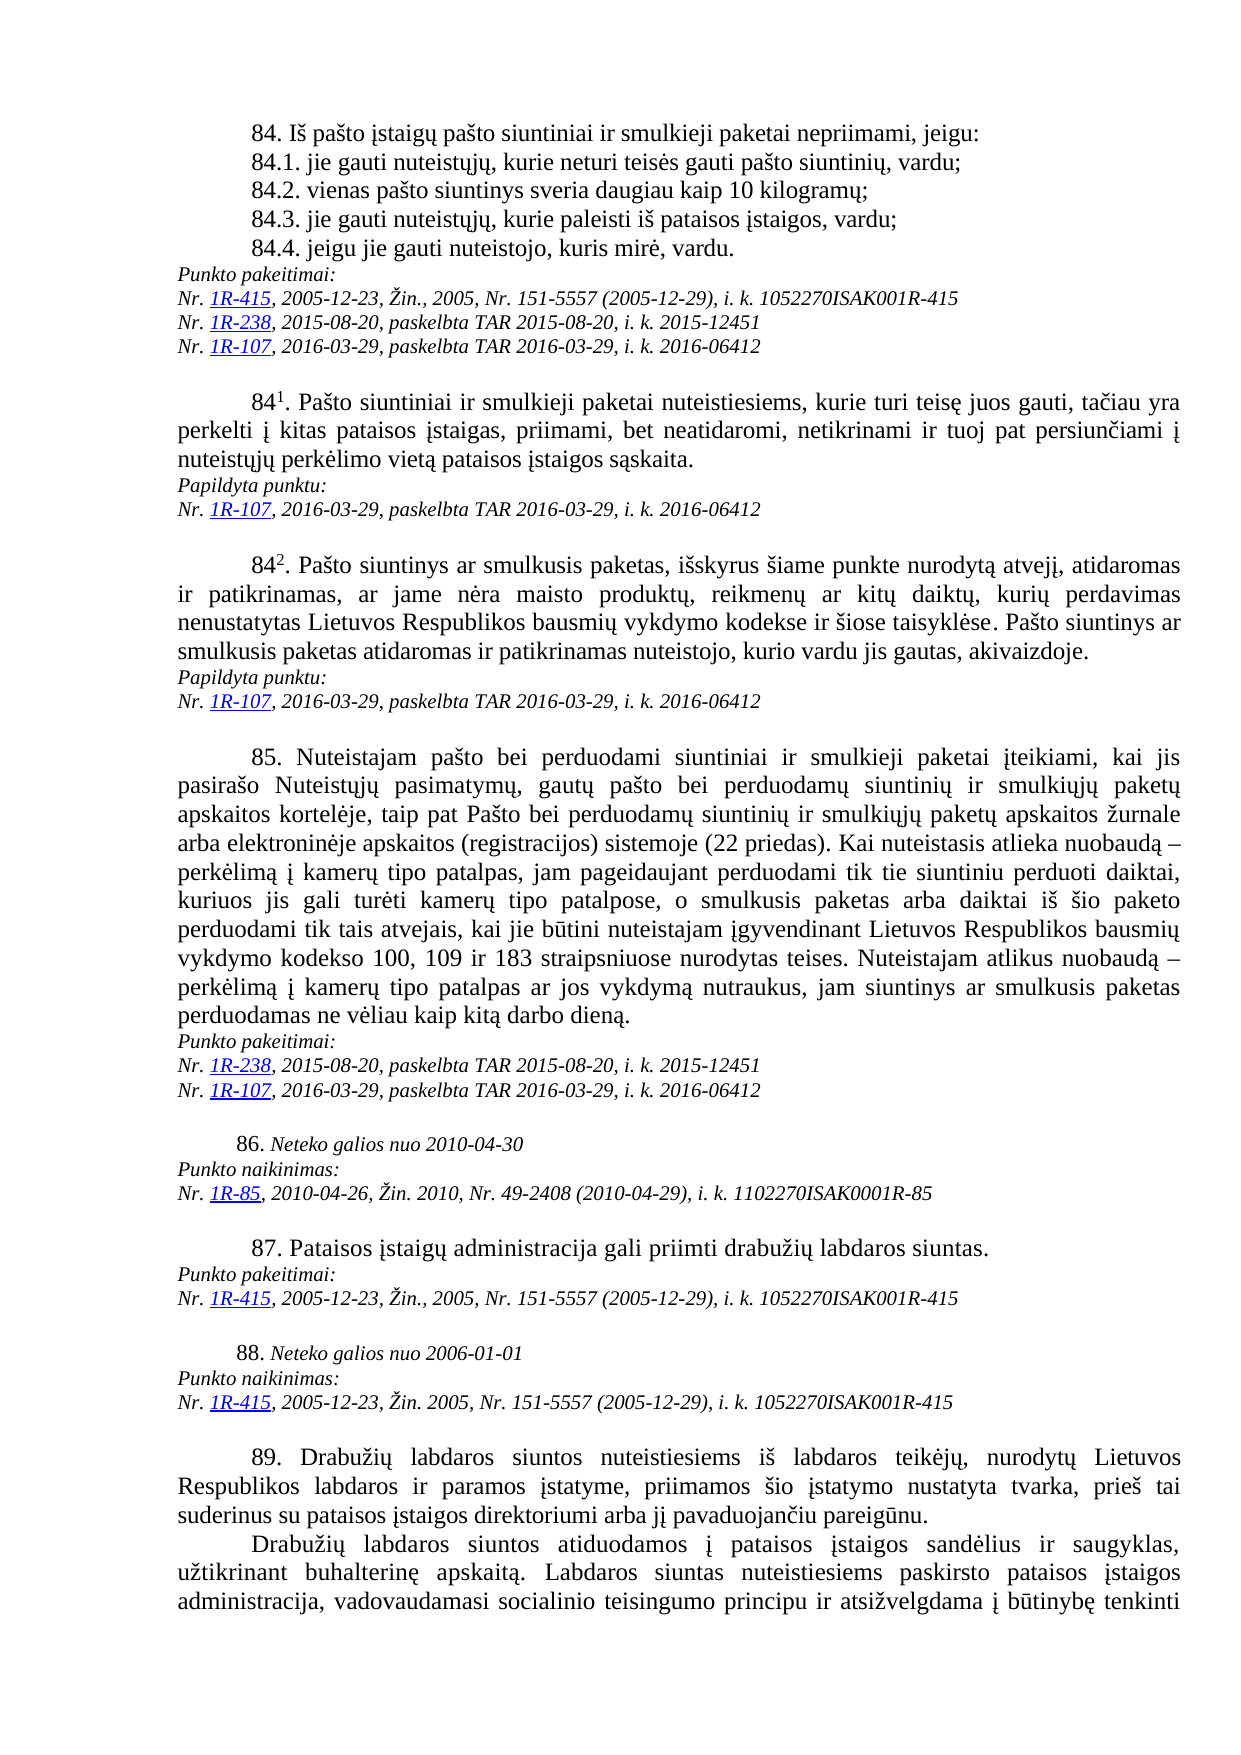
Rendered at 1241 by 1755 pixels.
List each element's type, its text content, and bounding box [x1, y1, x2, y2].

text 84.2. vienas pašto siuntinys sveria daugiau kaip 10 kilogramų; [177, 176, 1181, 204]
text 89. Drabužių labdaros siuntos nuteistiesiems iš labdaros teikėjų, nurodytų Lietuvos Respublikos labdaros ir paramos įstatyme, priimamos šio įstatymo nustatyta tvarka, prieš tai suderinus su pataisos įstaigos direktoriumi arba jį pavaduojančiu pareigūnu. [177, 1442, 1181, 1529]
text 85. Nuteistajam pašto bei perduodami siuntiniai ir smulkieji paketai įteikiami, kai jis pasirašo Nuteistųjų pasimatymų, gautų pašto bei perduodamų siuntinių ir smulkiųjų paketų apskaitos kortelėje, taip pat Pašto bei perduodamų siuntinių ir smulkiųjų paketų apskaitos žurnale arba elektroninėje apskaitos (registracijos) sistemoje (22 priedas). Kai nuteistasis atlieka nuobaudą – perkėlimą į kamerų tipo patalpas, jam pageidaujant perduodami tik tie siuntiniu perduoti daiktai, kuriuos jis gali turėti kamerų tipo patalpose, o smulkusis paketas arba daiktai iš šio paketo perduodami tik tais atvejais, kai jie būtini nuteistajam įgyvendinant Lietuvos Respublikos bausmių vykdymo kodekso 100, 109 ir 183 straipsniuose nurodytas teises. Nuteistajam atlikus nuobaudą – perkėlimą į kamerų tipo patalpas ar jos vykdymą nutraukus, jam siuntinys ar smulkusis paketas perduodamas ne vėliau kaip kitą darbo dieną. [177, 742, 1181, 1029]
text 86. Neteko galios nuo 2010-04-30 [177, 1130, 1181, 1157]
text Nr. 1R-107, 2016-03-29, paskelbta TAR 2016-03-29, i. k. 2016-06412 [177, 689, 1181, 713]
text Punkto naikinimas: [177, 1366, 1181, 1389]
text 841. Pašto siuntiniai ir smulkieji paketai nuteistiesiems, kurie turi teisę juos gauti, tačiau yra perkelti į kitas pataisos įstaigas, priimami, bet neatidaromi, netikrinami ir tuoj pat persiunčiami į nuteistųjų perkėlimo vietą pataisos įstaigos sąskaita. [177, 387, 1181, 473]
text 84.1. jie gauti nuteistųjų, kurie neturi teisės gauti pašto siuntinių, vardu; [177, 147, 1181, 176]
text Nr. 1R-107, 2016-03-29, paskelbta TAR 2016-03-29, i. k. 2016-06412 [177, 1077, 1181, 1102]
text 84.4. jeigu jie gauti nuteistojo, kuris mirė, vardu. [177, 233, 1181, 262]
text Papildyta punktu: [177, 665, 1181, 689]
text Punkto pakeitimai: [177, 1262, 1181, 1286]
text Nr. 1R-238, 2015-08-20, paskelbta TAR 2015-08-20, i. k. 2015-12451 [177, 1053, 1181, 1077]
text 84.3. jie gauti nuteistųjų, kurie paleisti iš pataisos įstaigos, vardu; [177, 204, 1181, 233]
text 88. Neteko galios nuo 2006-01-01 [177, 1339, 1181, 1366]
text 87. Pataisos įstaigų administracija gali priimti drabužių labdaros siuntas. [177, 1233, 1181, 1262]
text Nr. 1R-238, 2015-08-20, paskelbta TAR 2015-08-20, i. k. 2015-12451 [177, 310, 1181, 334]
text Nr. 1R-415, 2005-12-23, Žin., 2005, Nr. 151-5557 (2005-12-29), i. k. 1052270ISAK001R-415 [177, 286, 1181, 310]
text Papildyta punktu: [177, 473, 1181, 497]
text Punkto naikinimas: [177, 1157, 1181, 1181]
text 842. Pašto siuntinys ar smulkusis paketas, išskyrus šiame punkte nurodytą atvejį, atidaromas ir patikrinamas, ar jame nėra maisto produktų, reikmenų ar kitų daiktų, kurių perdavimas nenustatytas Lietuvos Respublikos bausmių vykdymo kodekse ir šiose taisyklėse. Pašto siuntinys ar smulkusis paketas atidaromas ir patikrinamas nuteistojo, kurio vardu jis gautas, akivaizdoje. [177, 550, 1181, 665]
text Drabužių labdaros siuntos atiduodamos į pataisos įstaigos sandėlius ir saugyklas, užtikrinant buhalterinę apskaitą. Labdaros siuntas nuteistiesiems paskirsto pataisos įstaigos administracija, vadovaudamasi socialinio teisingumo principu ir atsižvelgdama į būtinybę tenkinti [177, 1529, 1181, 1615]
text Nr. 1R-85, 2010-04-26, Žin. 2010, Nr. 49-2408 (2010-04-29), i. k. 1102270ISAK0001R-85 [177, 1181, 1181, 1205]
text 84. Iš pašto įstaigų pašto siuntiniai ir smulkieji paketai nepriimami, jeigu: [177, 118, 1181, 147]
text Punkto pakeitimai: [177, 1029, 1181, 1053]
text Nr. 1R-415, 2005-12-23, Žin., 2005, Nr. 151-5557 (2005-12-29), i. k. 1052270ISAK001R-415 [177, 1286, 1181, 1310]
text Punkto pakeitimai: [177, 262, 1181, 286]
text Nr. 1R-107, 2016-03-29, paskelbta TAR 2016-03-29, i. k. 2016-06412 [177, 334, 1181, 358]
text Nr. 1R-415, 2005-12-23, Žin. 2005, Nr. 151-5557 (2005-12-29), i. k. 1052270ISAK001R-415 [177, 1389, 1181, 1414]
text Nr. 1R-107, 2016-03-29, paskelbta TAR 2016-03-29, i. k. 2016-06412 [177, 497, 1181, 521]
